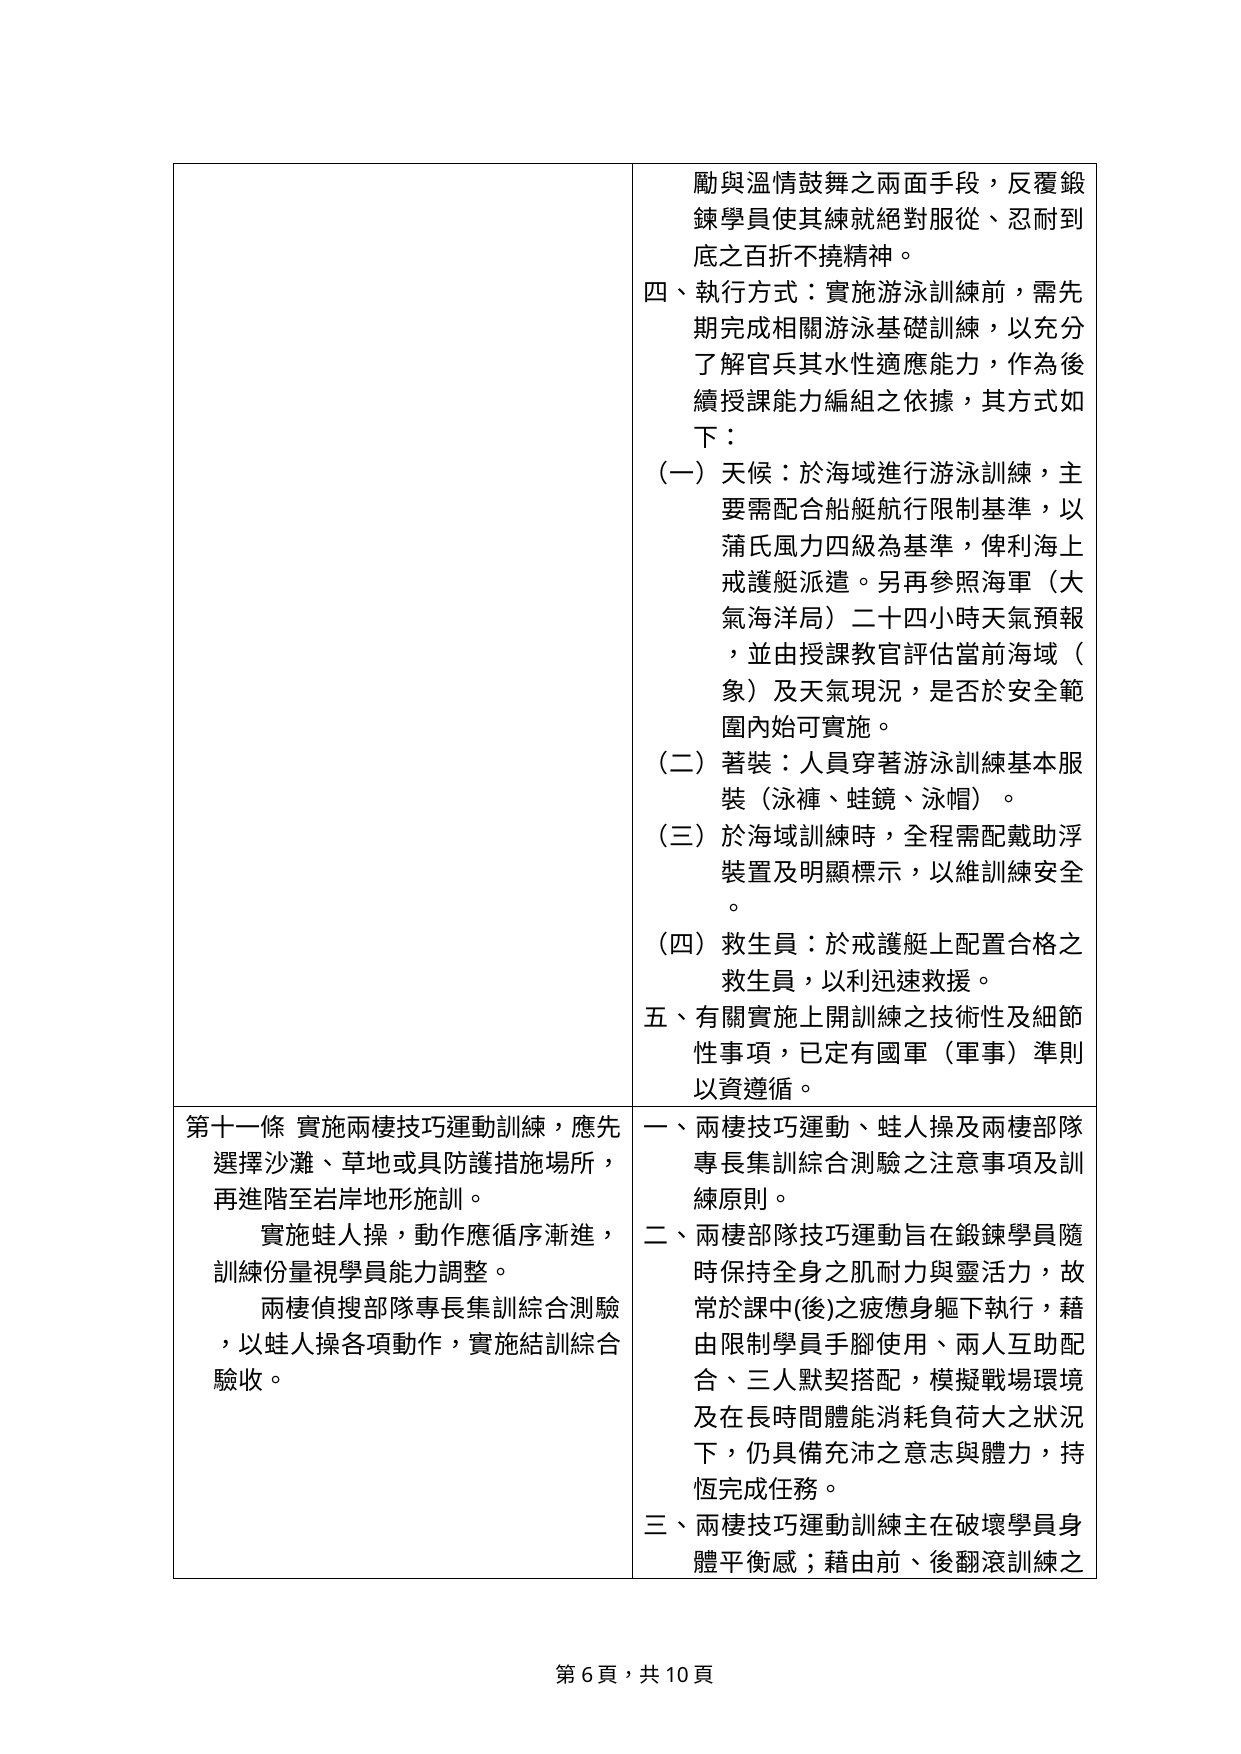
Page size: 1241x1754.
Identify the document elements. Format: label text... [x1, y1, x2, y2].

table_cell 勵與溫情鼓舞之兩面手段，反覆鍛鍊學員使其練就絕對服從、忍耐到底之百折不撓精神。 四、執行方式：實施游泳訓練前，需先期完成相關游泳基礎訓練，以充分了解官兵其水性適應能力，作為後續授課能力編組之依據，其方式如下： （一）天候：於海域進行游泳訓練，主要需配合船艇航行限制基準，以蒲氏風力四級為基準，俾利海上戒護艇派遣。另再參照海軍（大氣海洋局）二十四小時天氣預報，並由授課教官評估當前海域（象）及天氣現況，是否於安全範圍內始可實施。 （二）著裝：人員穿著游泳訓練基本服裝（泳褲、蛙鏡、泳帽）。 （三）於海域訓練時，全程需配戴助浮裝置及明顯標示，以維訓練安全。 （四）救生員：於戒護艇上配置合格之救生員，以利迅速救援。 五、有關實施上開訓練之技術性及細節性事項，已定有國軍（軍事）準則以資遵循。 [633, 164, 1096, 1106]
table_cell [174, 164, 632, 1106]
table_cell 一、兩棲技巧運動、蛙人操及兩棲部隊專長集訓綜合測驗之注意事項及訓練原則。 二、兩棲部隊技巧運動旨在鍛鍊學員隨時保持全身之肌耐力與靈活力，故常於課中(後)之疲憊身軀下執行，藉由限制學員手腳使用、兩人互助配合、三人默契搭配，模擬戰場環境及在長時間體能消耗負荷大之狀況下，仍具備充沛之意志與體力，持恆完成任務。 三、兩棲技巧運動訓練主在破壞學員身體平衡感；藉由前、後翻滾訓練之 [633, 1107, 1096, 1578]
table_cell 第十一條 實施兩棲技巧運動訓練，應先選擇沙灘、草地或具防護措施場所，再進階至岩岸地形施訓。 實施蛙人操，動作應循序漸進，訓練份量視學員能力調整。 兩棲偵搜部隊專長集訓綜合測驗，以蛙人操各項動作，實施結訓綜合驗收。 [174, 1107, 632, 1578]
